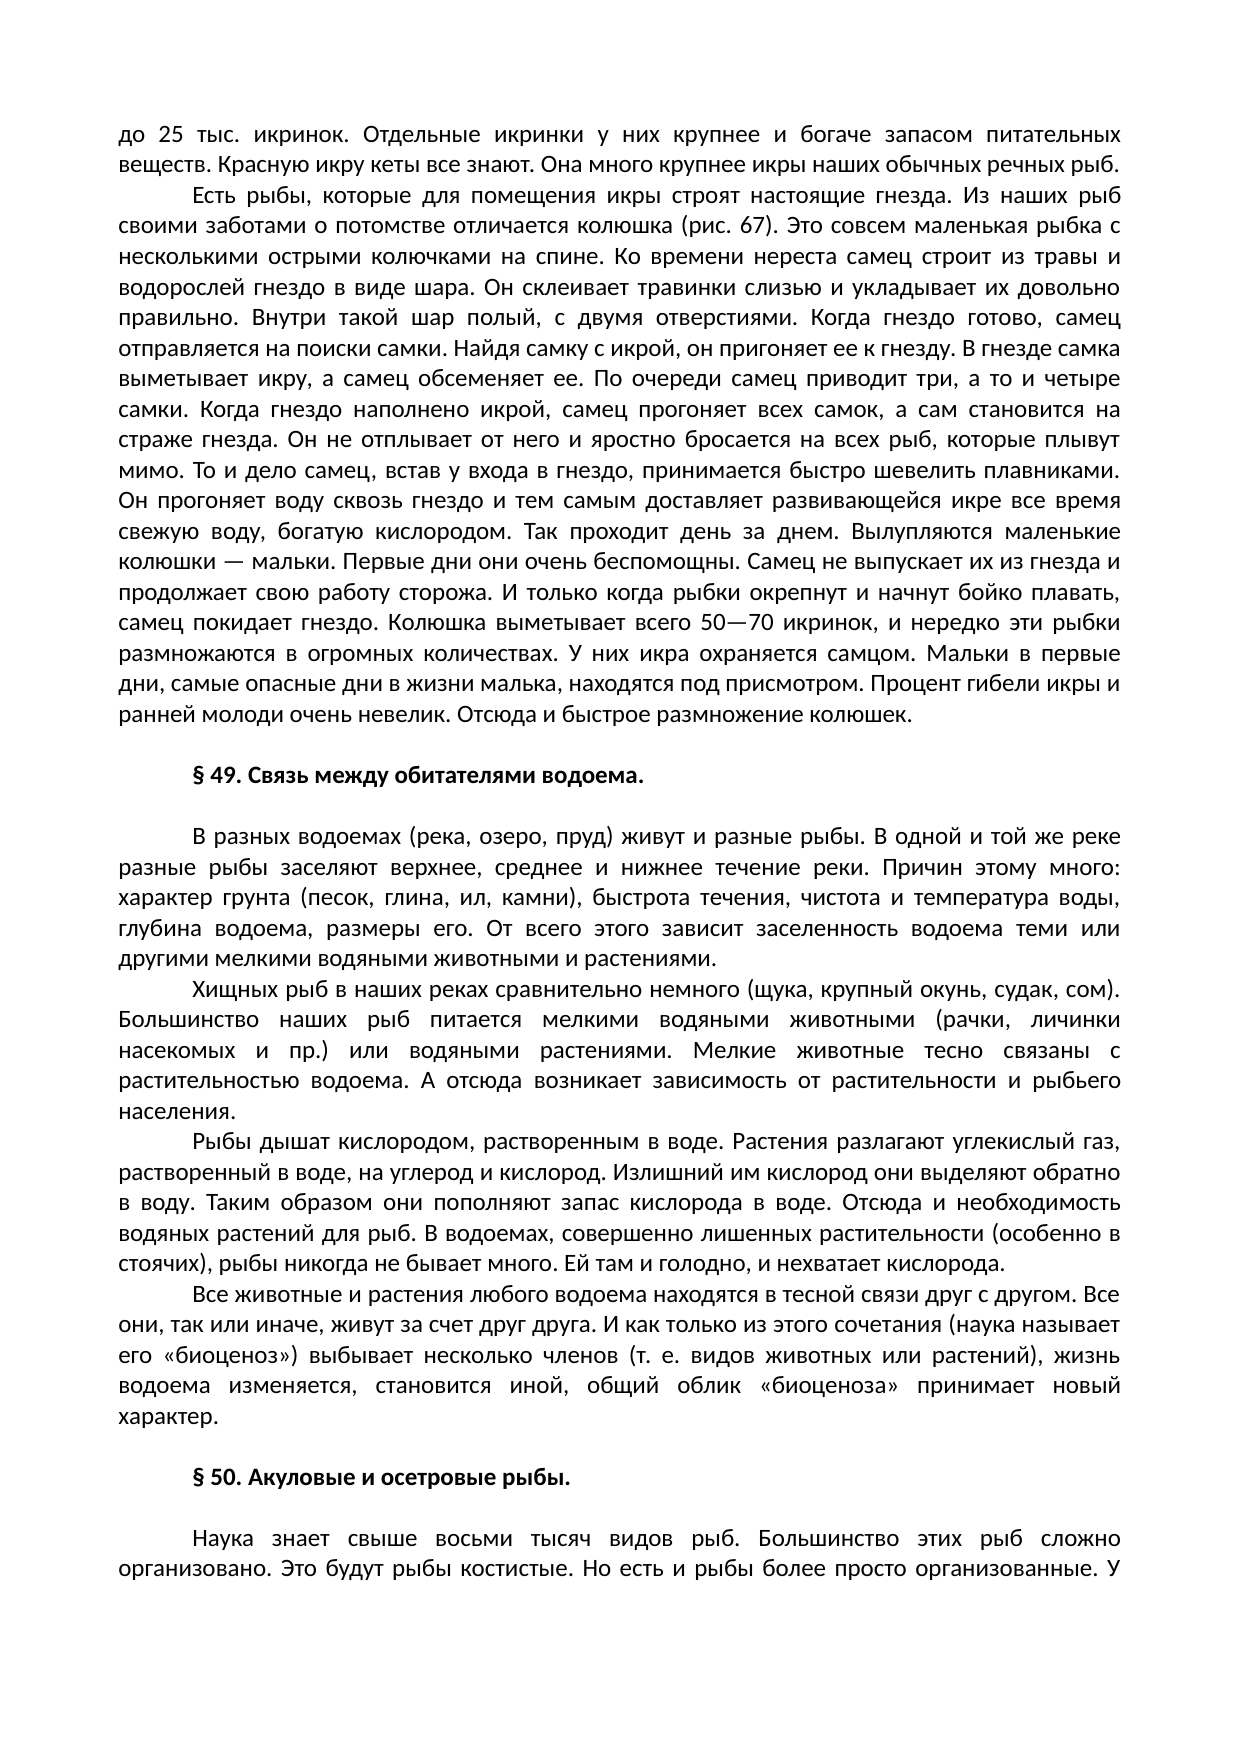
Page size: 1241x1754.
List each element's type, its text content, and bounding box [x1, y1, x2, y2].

text § 50. Акуловые и осетровые рыбы. [118, 1461, 1122, 1492]
text § 49. Связь между обитателями водоема. [118, 759, 1122, 789]
text до 25 тыс. икринок. Отдельные икринки у них крупнее и богаче запасом питательных веществ. Красную икру кеты все знают. Она много крупнее икры наших обычных речных рыб. [118, 118, 1122, 179]
text Хищных рыб в наших реках сравнительно немного (щука, крупный окунь, судак, сом). Большинство наших рыб питается мелкими водяными животными (рачки, личинки насекомых и пр.) или водяными растениями. Мелкие животные тесно связаны с растительностью водоема. А отсюда возникает зависимость от растительности и рыбьего населения. [118, 973, 1122, 1125]
text Все животные и растения любого водоема находятся в тесной связи друг с другом. Все они, так или иначе, живут за счет друг друга. И как только из этого сочетания (наука называет его «биоценоз») выбывает несколько членов (т. е. видов животных или растений), жизнь водоема изменяется, становится иной, общий облик «биоценоза» принимает новый характер. [118, 1278, 1122, 1431]
text В разных водоемах (река, озеро, пруд) живут и разные рыбы. В одной и той же реке разные рыбы заселяют верхнее, среднее и нижнее течение реки. Причин этому много: характер грунта (песок, глина, ил, камни), быстрота течения, чистота и температура воды, глубина водоема, размеры его. От всего этого зависит заселенность водоема теми или другими мелкими водяными животными и растениями. [118, 820, 1122, 973]
text Рыбы дышат кислородом, растворенным в воде. Растения разлагают углекислый газ, растворенный в воде, на углерод и кислород. Излишний им кислород они выделяют обратно в воду. Таким образом они пополняют запас кислорода в воде. Отсюда и необходимость водяных растений для рыб. В водоемах, совершенно лишенных растительности (особенно в стоячих), рыбы никогда не бывает много. Ей там и голодно, и нехватает кислорода. [118, 1125, 1122, 1278]
text Есть рыбы, которые для помещения икры строят настоящие гнезда. Из наших рыб своими заботами о потомстве отличается колюшка (рис. 67). Это совсем маленькая рыбка с несколькими острыми колючками на спине. Ко времени нереста самец строит из травы и водорослей гнездо в виде шара. Он склеивает травинки слизью и укладывает их довольно правильно. Внутри такой шар полый, с двумя отверстиями. Когда гнездо готово, самец отправляется на поиски самки. Найдя самку с икрой, он пригоняет ее к гнезду. В гнезде самка выметывает икру, а самец обсеменяет ее. По очереди самец приводит три, а то и четыре самки. Когда гнездо наполнено икрой, самец прогоняет всех самок, а сам становится на страже гнезда. Он не отплывает от него и яростно бросается на всех рыб, которые плывут мимо. То и дело самец, встав у входа в гнездо, принимается быстро шевелить плавниками. Он прогоняет воду сквозь гнездо и тем самым доставляет развивающейся икре все время свежую воду, богатую кислородом. Так проходит день за днем. Вылупляются маленькие колюшки — мальки. Первые дни они очень беспомощны. Самец не выпускает их из гнезда и продолжает свою работу сторожа. И только когда рыбки окрепнут и начнут бойко плавать, самец покидает гнездо. Колюшка выметывает всего 50—70 икринок, и нередко эти рыбки размножаются в огромных количествах. У них икра охраняется самцом. Мальки в первые дни, самые опасные дни в жизни малька, находятся под присмотром. Процент гибели икры и ранней молоди очень невелик. Отсюда и быстрое размножение колюшек. [118, 179, 1122, 728]
text Наука знает свыше восьми тысяч видов рыб. Большинство этих рыб сложно организовано. Это будут рыбы костистые. Но есть и рыбы более просто организованные. У [118, 1522, 1122, 1583]
